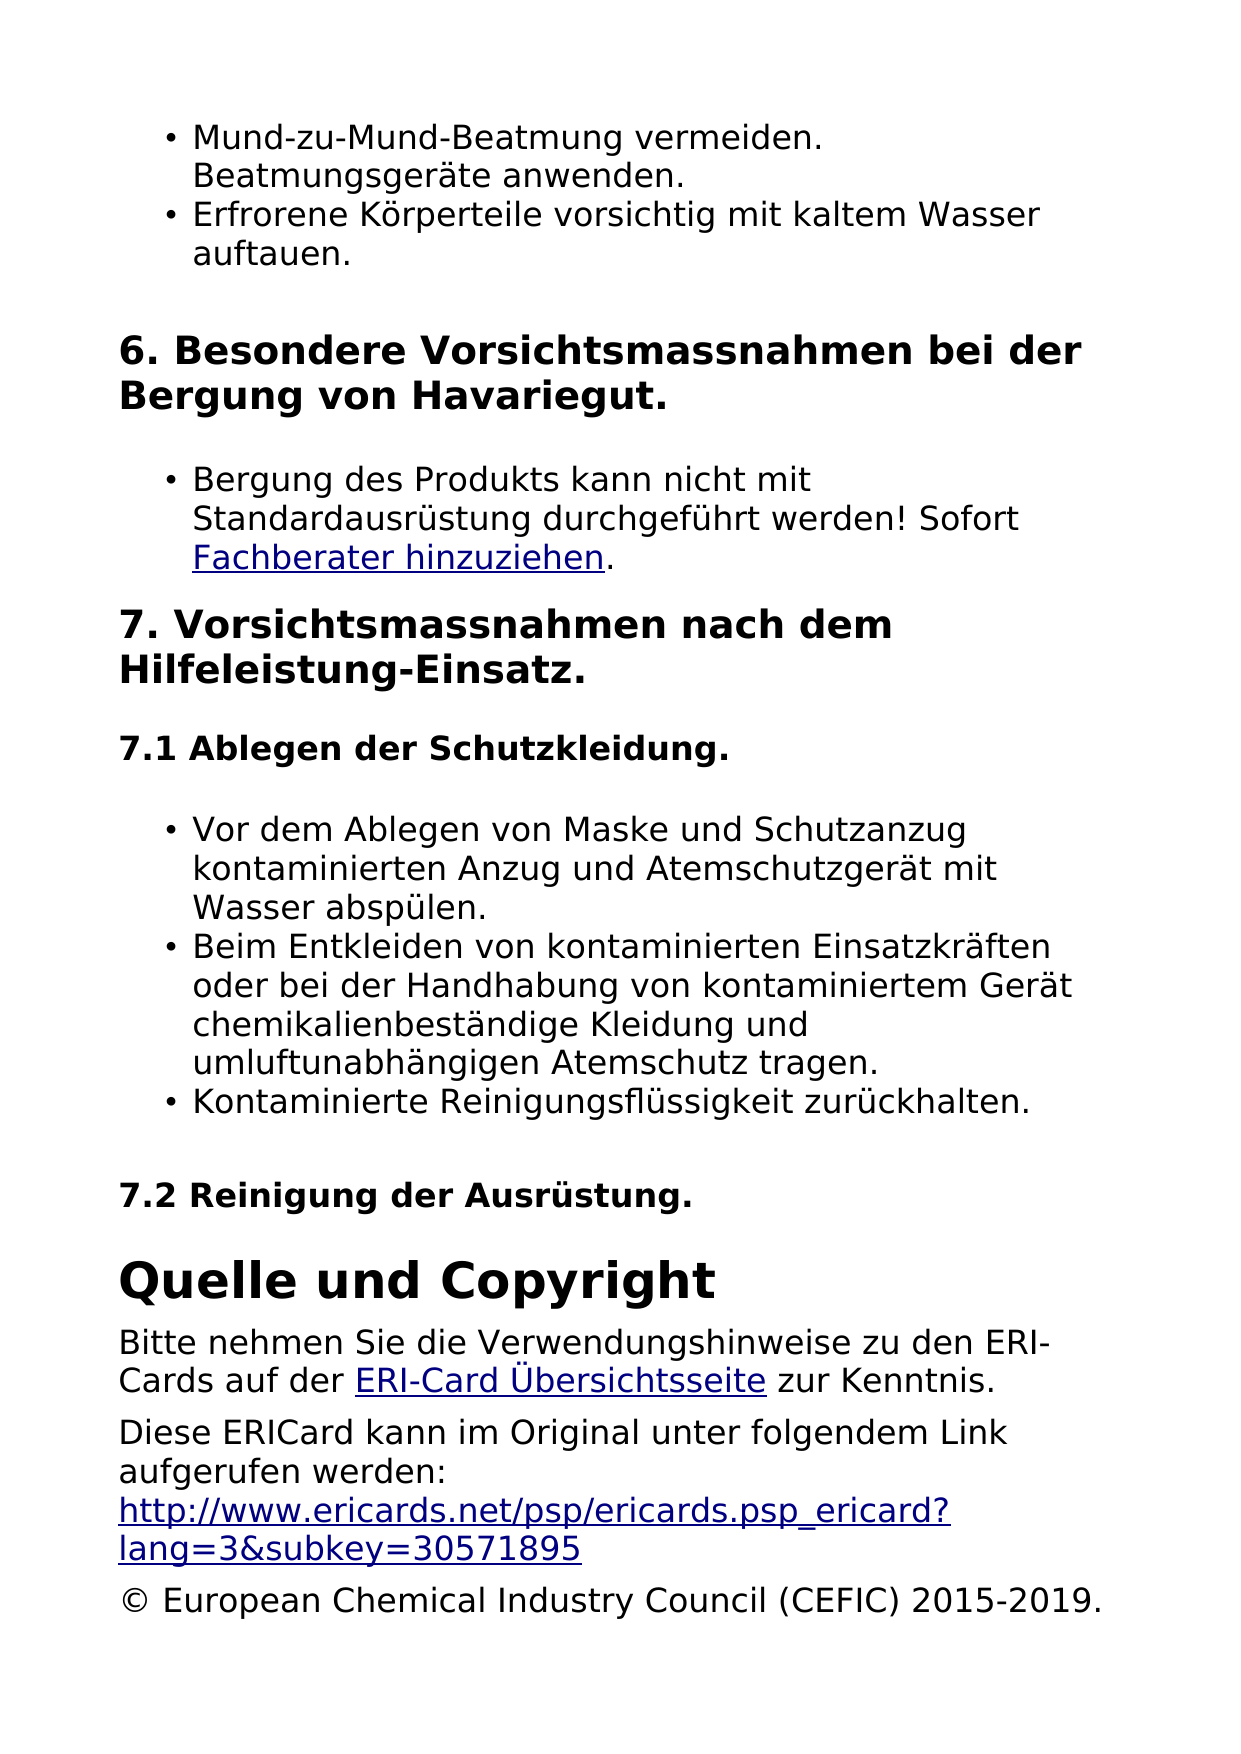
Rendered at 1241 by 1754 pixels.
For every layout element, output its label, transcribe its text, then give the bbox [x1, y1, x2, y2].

list Kontaminierte Reinigungsflüssigkeit zurückhalten. [177, 1083, 1122, 1122]
subtitle 6. Besondere Vorsichtsmassnahmen bei der Bergung von Havariegut. [118, 328, 1122, 418]
text © European Chemical Industry Council (CEFIC) 2015-2019. [118, 1581, 1122, 1620]
text Bitte nehmen Sie die Verwendungshinweise zu den ERI-Cards auf der ERI-Card Übersichtsseite zur Kenntnis. [118, 1323, 1122, 1401]
subtitle 7. Vorsichtsmassnahmen nach dem Hilfeleistung-Einsatz. [118, 602, 1122, 692]
text Diese ERICard kann im Original unter folgendem Link aufgerufen werden: http://www.ericards.net/psp/ericards.psp_ericard?lang=3&subkey=30571895 [118, 1413, 1122, 1569]
subtitle 7.1 Ablegen der Schutzkleidung. [118, 730, 1122, 769]
subtitle 7.2 Reinigung der Ausrüstung. [118, 1176, 1122, 1215]
list Bergung des Produkts kann nicht mit Standardausrüstung durchgeführt werden! Sofort Fachberater hinzuziehen. [177, 460, 1122, 577]
list Beim Entkleiden von kontaminierten Einsatzkräften oder bei der Handhabung von kontaminiertem Gerät chemikalienbeständige Kleidung und umluftunabhängigen Atemschutz tragen. [177, 927, 1122, 1083]
list Erfrorene Körperteile vorsichtig mit kaltem Wasser auftauen. [177, 196, 1122, 273]
list Vor dem Ablegen von Maske und Schutzanzug kontaminierten Anzug und Atemschutzgerät mit Wasser abspülen. [177, 811, 1122, 927]
list Mund-zu-Mund-Beatmung vermeiden. Beatmungsgeräte anwenden. [177, 118, 1122, 196]
subtitle Quelle und Copyright [118, 1252, 1122, 1311]
